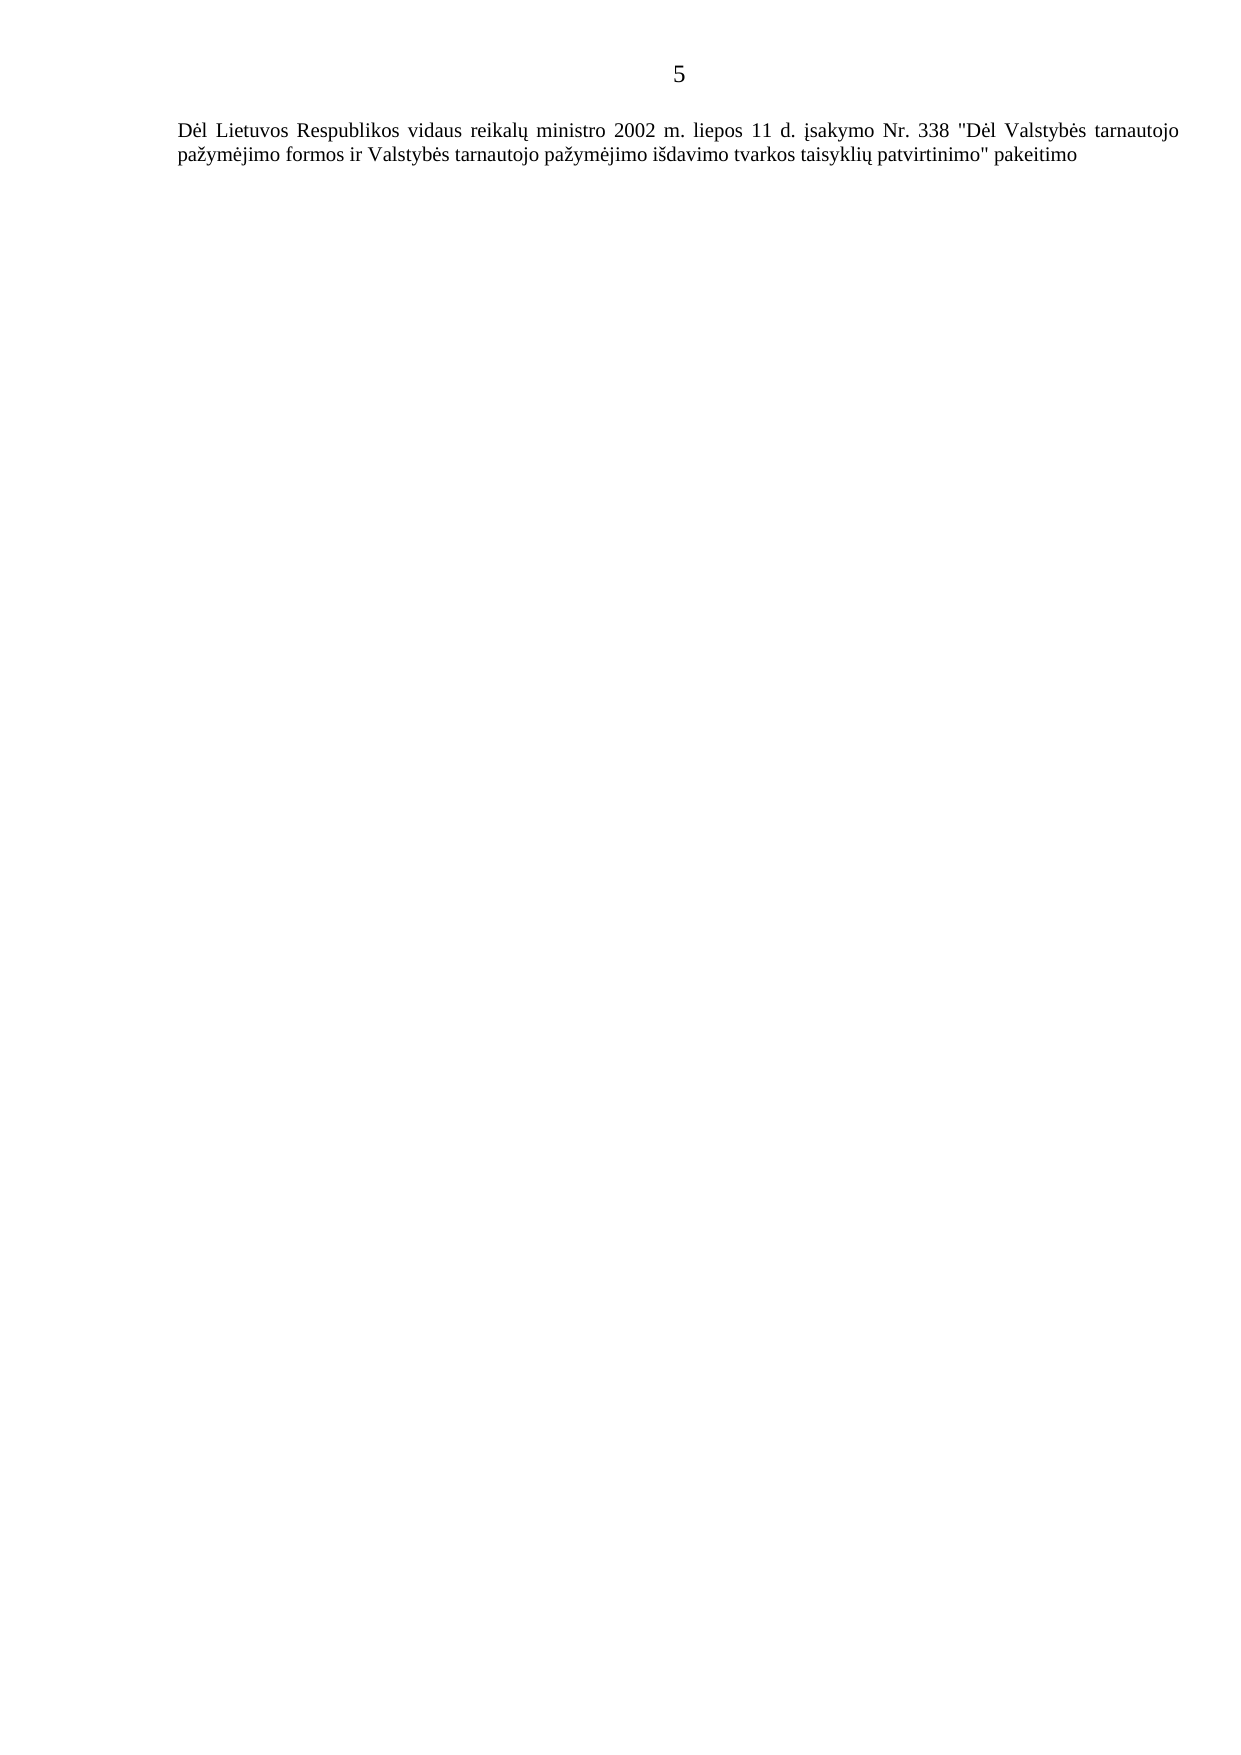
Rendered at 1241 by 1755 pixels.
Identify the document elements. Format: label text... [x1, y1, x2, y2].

text Dėl Lietuvos Respublikos vidaus reikalų ministro 2002 m. liepos 11 d. įsakymo Nr. 338 "Dėl Valstybės tarnautojo pažymėjimo formos ir Valstybės tarnautojo pažymėjimo išdavimo tvarkos taisyklių patvirtinimo" pakeitimo [177, 118, 1181, 166]
